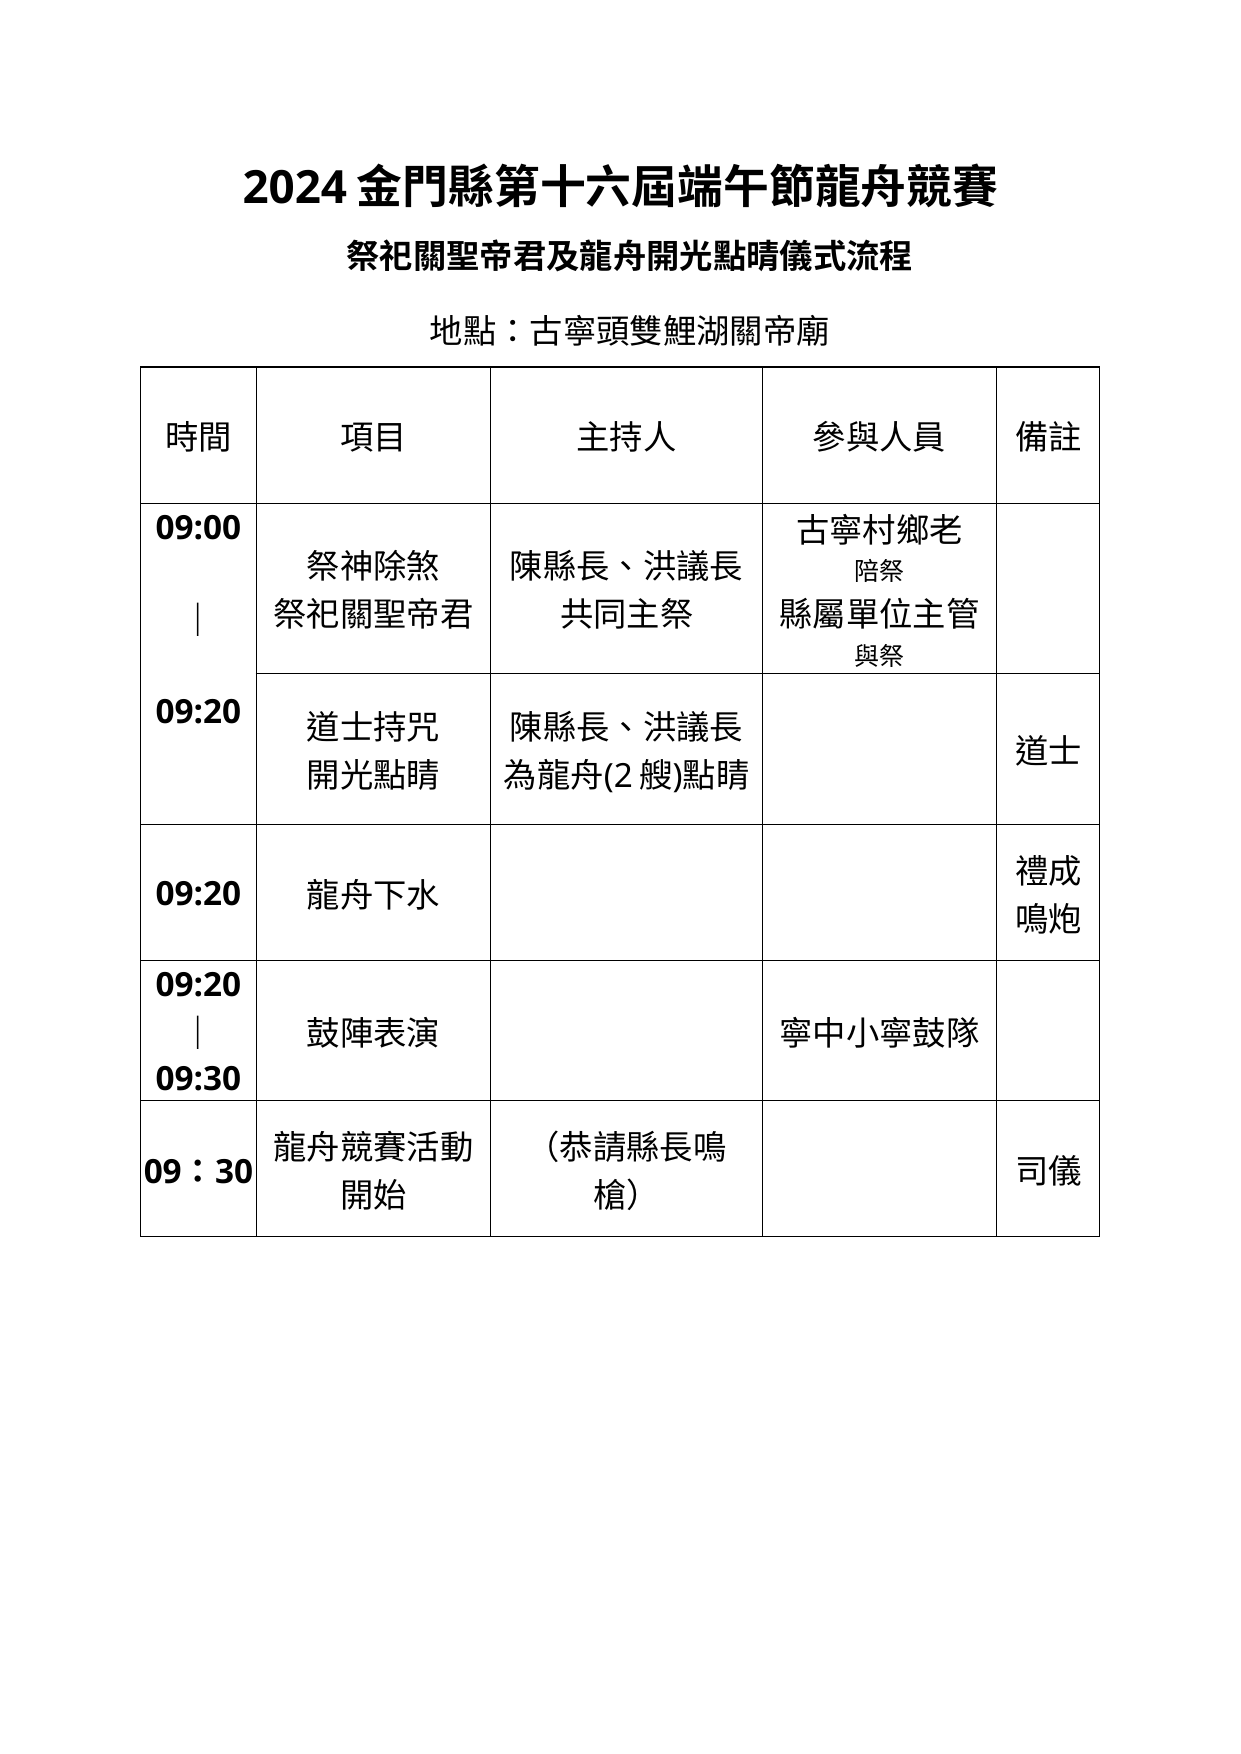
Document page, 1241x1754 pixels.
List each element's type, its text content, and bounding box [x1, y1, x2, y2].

table_cell [763, 1101, 996, 1236]
table_cell 道士持咒 開光點睛 [257, 674, 490, 824]
table_cell 09:20 ｜ 09:30 [141, 961, 256, 1100]
table_cell 道士 [997, 674, 1099, 824]
table_cell 龍舟下水 [257, 825, 490, 960]
table_cell （恭請縣長鳴槍） [491, 1101, 762, 1236]
table_header 備註 [997, 368, 1099, 502]
table_header 項目 [257, 368, 490, 502]
table_header 主持人 [491, 368, 762, 502]
table_cell 陳縣長、洪議長 共同主祭 [491, 504, 762, 672]
text 地點：古寧頭雙鯉湖關帝廟 [137, 291, 1122, 366]
table_cell 古寧村鄉老 陪祭 縣屬單位主管 與祭 [763, 504, 996, 672]
table_cell [997, 961, 1099, 1100]
table_cell [763, 674, 996, 824]
table_cell 09：30 [141, 1101, 256, 1236]
table_cell 寧中小寧鼓隊 [763, 961, 996, 1100]
table_cell 09:00 ｜ 09:20 [141, 504, 256, 824]
table_cell [997, 504, 1099, 672]
table_cell [763, 825, 996, 960]
table_header 參與人員 [763, 368, 996, 502]
table_cell [491, 825, 762, 960]
table_cell 禮成鳴炮 [997, 825, 1099, 960]
text 2024金門縣第十六屆端午節龍舟競賽 [118, 150, 1122, 216]
table_cell 龍舟競賽活動 開始 [257, 1101, 490, 1236]
table_header 時間 [141, 368, 256, 502]
table_cell 司儀 [997, 1101, 1099, 1236]
table_cell [491, 961, 762, 1100]
text 祭祀關聖帝君及龍舟開光點晴儀式流程 [137, 216, 1122, 291]
table_cell 鼓陣表演 [257, 961, 490, 1100]
table_cell 陳縣長、洪議長 為龍舟(2艘)點睛 [491, 674, 762, 824]
table_cell 09:20 [141, 825, 256, 960]
table_cell 祭神除煞 祭祀關聖帝君 [257, 504, 490, 672]
